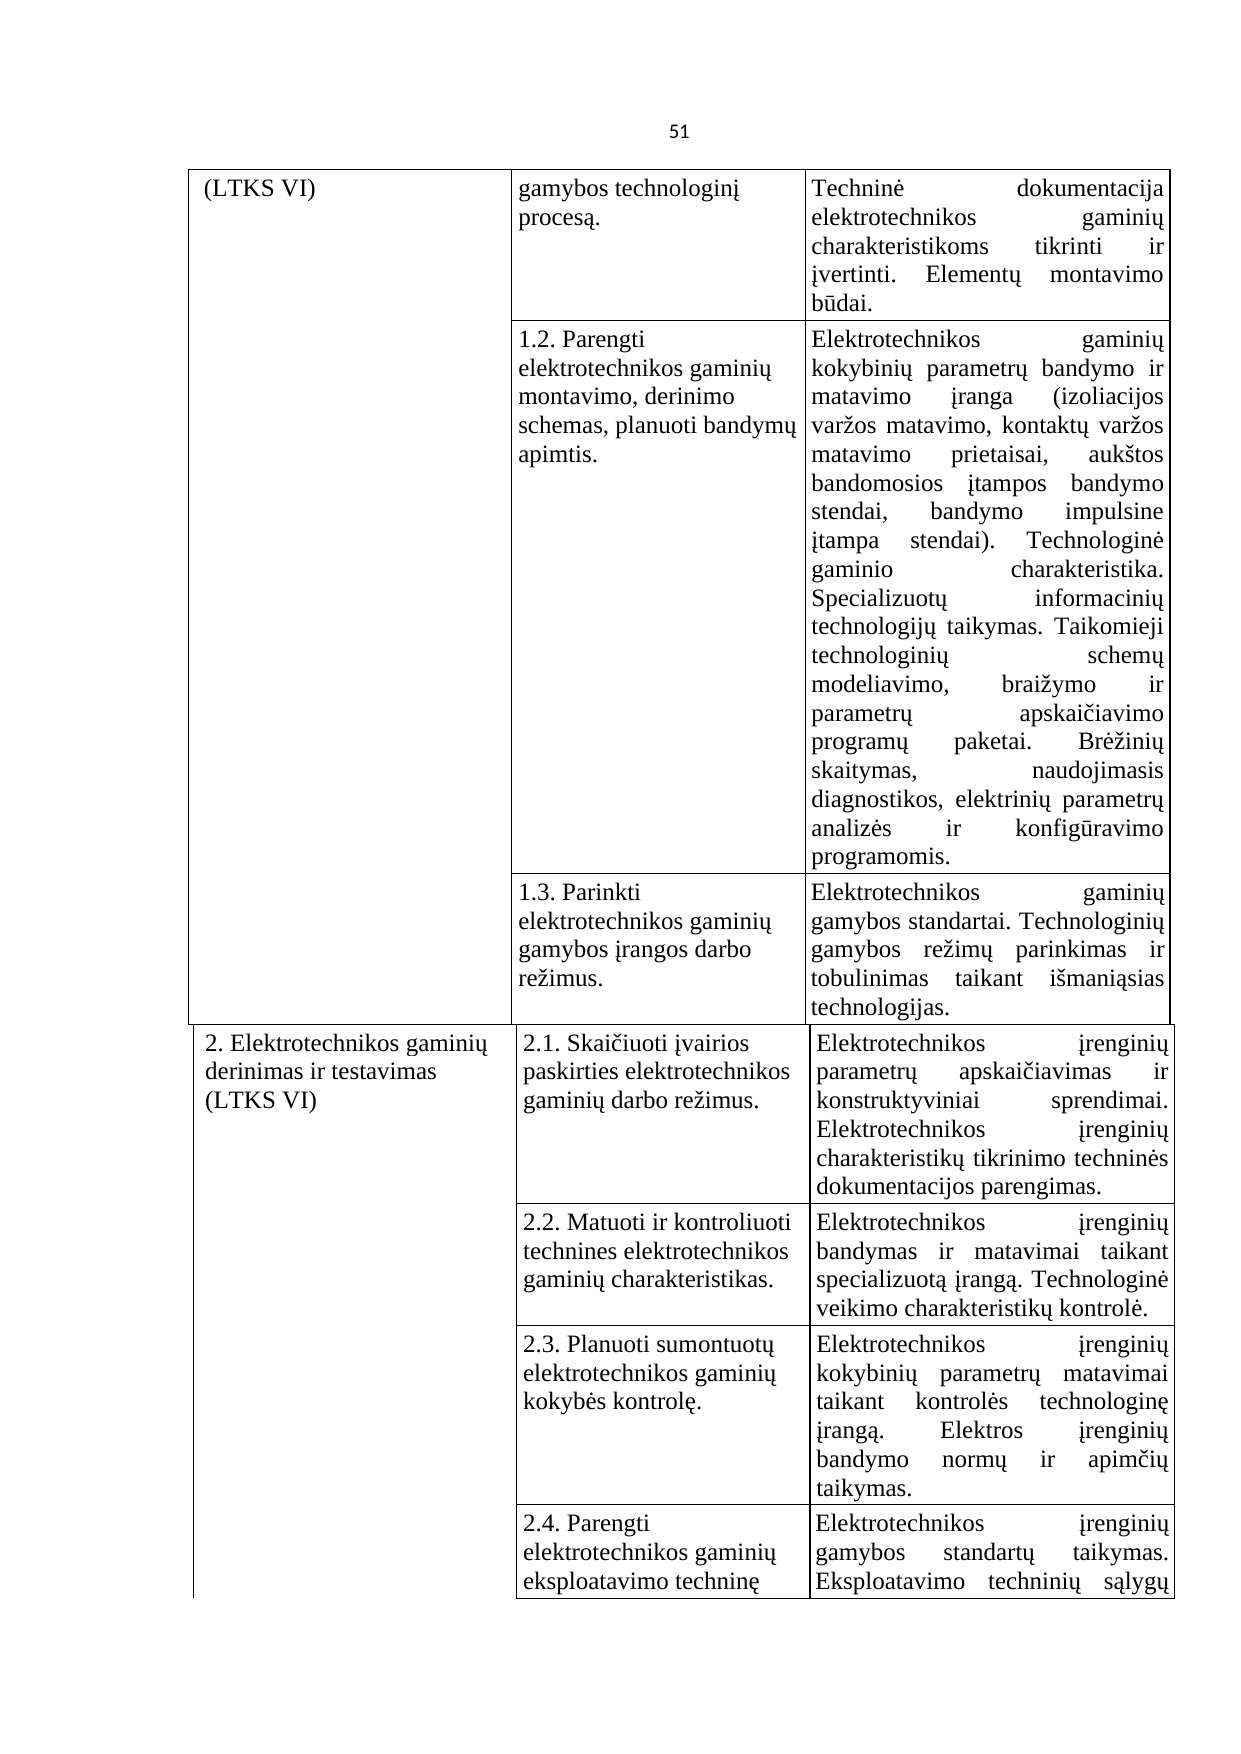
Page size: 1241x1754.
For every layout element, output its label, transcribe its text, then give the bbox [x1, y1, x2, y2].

table_cell 1.3. Parinkti elektrotechnikos gaminių gamybos įrangos darbo režimus. [512, 874, 805, 1024]
table_cell Elektrotechnikos įrenginių kokybinių parametrų matavimai taikant kontrolės technologinę įrangą. Elektros įrenginių bandymo normų ir apimčių taikymas. [811, 1326, 1174, 1504]
table_cell Elektrotechnikos gaminių gamybos standartai. Technologinių gamybos režimų parinkimas ir tobulinimas taikant išmaniąsias technologijas. [806, 874, 1169, 1024]
table_cell [1175, 873, 1179, 1024]
table_cell [1175, 1325, 1179, 1504]
table_cell Elektrotechnikos įrenginių parametrų apskaičiavimas ir konstruktyviniai sprendimai. Elektrotechnikos įrenginių charakteristikų tikrinimo techninės dokumentacijos parengimas. [811, 1025, 1174, 1203]
table_cell Techninė dokumentacija elektrotechnikos gaminių charakteristikoms tikrinti ir įvertinti. Elementų montavimo būdai. [806, 170, 1169, 320]
table_cell 2.1. Skaičiuoti įvairios paskirties elektrotechnikos gaminių darbo režimus. [517, 1025, 809, 1203]
table_cell gamybos technologinį procesą. [512, 170, 805, 320]
table_cell [189, 1325, 193, 1504]
table_cell 2.3. Planuoti sumontuotų elektrotechnikos gaminių kokybės kontrolę. [517, 1326, 809, 1504]
table_cell Elektrotechnikos įrenginių gamybos standartų taikymas. Eksploatavimo techninių sąlygų [811, 1505, 1174, 1597]
table_cell 2. Elektrotechnikos gaminių derinimas ir testavimas (LTKS VI) [194, 1025, 516, 1597]
table_cell [189, 1504, 193, 1597]
table_cell [1175, 1024, 1179, 1203]
table_cell 2.2. Matuoti ir kontroliuoti technines elektrotechnikos gaminių charakteristikas. [517, 1204, 809, 1325]
table_cell [1175, 169, 1179, 320]
table_cell 2.4. Parengti elektrotechnikos gaminių eksploatavimo techninę [517, 1505, 809, 1597]
table_cell 1.2. Parengti elektrotechnikos gaminių montavimo, derinimo schemas, planuoti bandymų apimtis. [512, 321, 805, 873]
table_cell Elektrotechnikos įrenginių bandymas ir matavimai taikant specializuotą įrangą. Technologinė veikimo charakteristikų kontrolė. [811, 1204, 1174, 1325]
table_cell (LTKS VI) [189, 170, 511, 1024]
table_cell [1175, 1504, 1179, 1597]
table_cell [1175, 1203, 1179, 1325]
table_cell Elektrotechnikos gaminių kokybinių parametrų bandymo ir matavimo įranga (izoliacijos varžos matavimo, kontaktų varžos matavimo prietaisai, aukštos bandomosios įtampos bandymo stendai, bandymo impulsine įtampa stendai). Technologinė gaminio charakteristika. Specializuotų informacinių technologijų taikymas. Taikomieji technologinių schemų modeliavimo, braižymo ir parametrų apskaičiavimo programų paketai. Brėžinių skaitymas, naudojimasis diagnostikos, elektrinių parametrų analizės ir konfigūravimo programomis. [806, 321, 1169, 873]
table_cell [1175, 320, 1179, 873]
table_cell [189, 1203, 193, 1325]
table_cell [189, 1025, 193, 1203]
